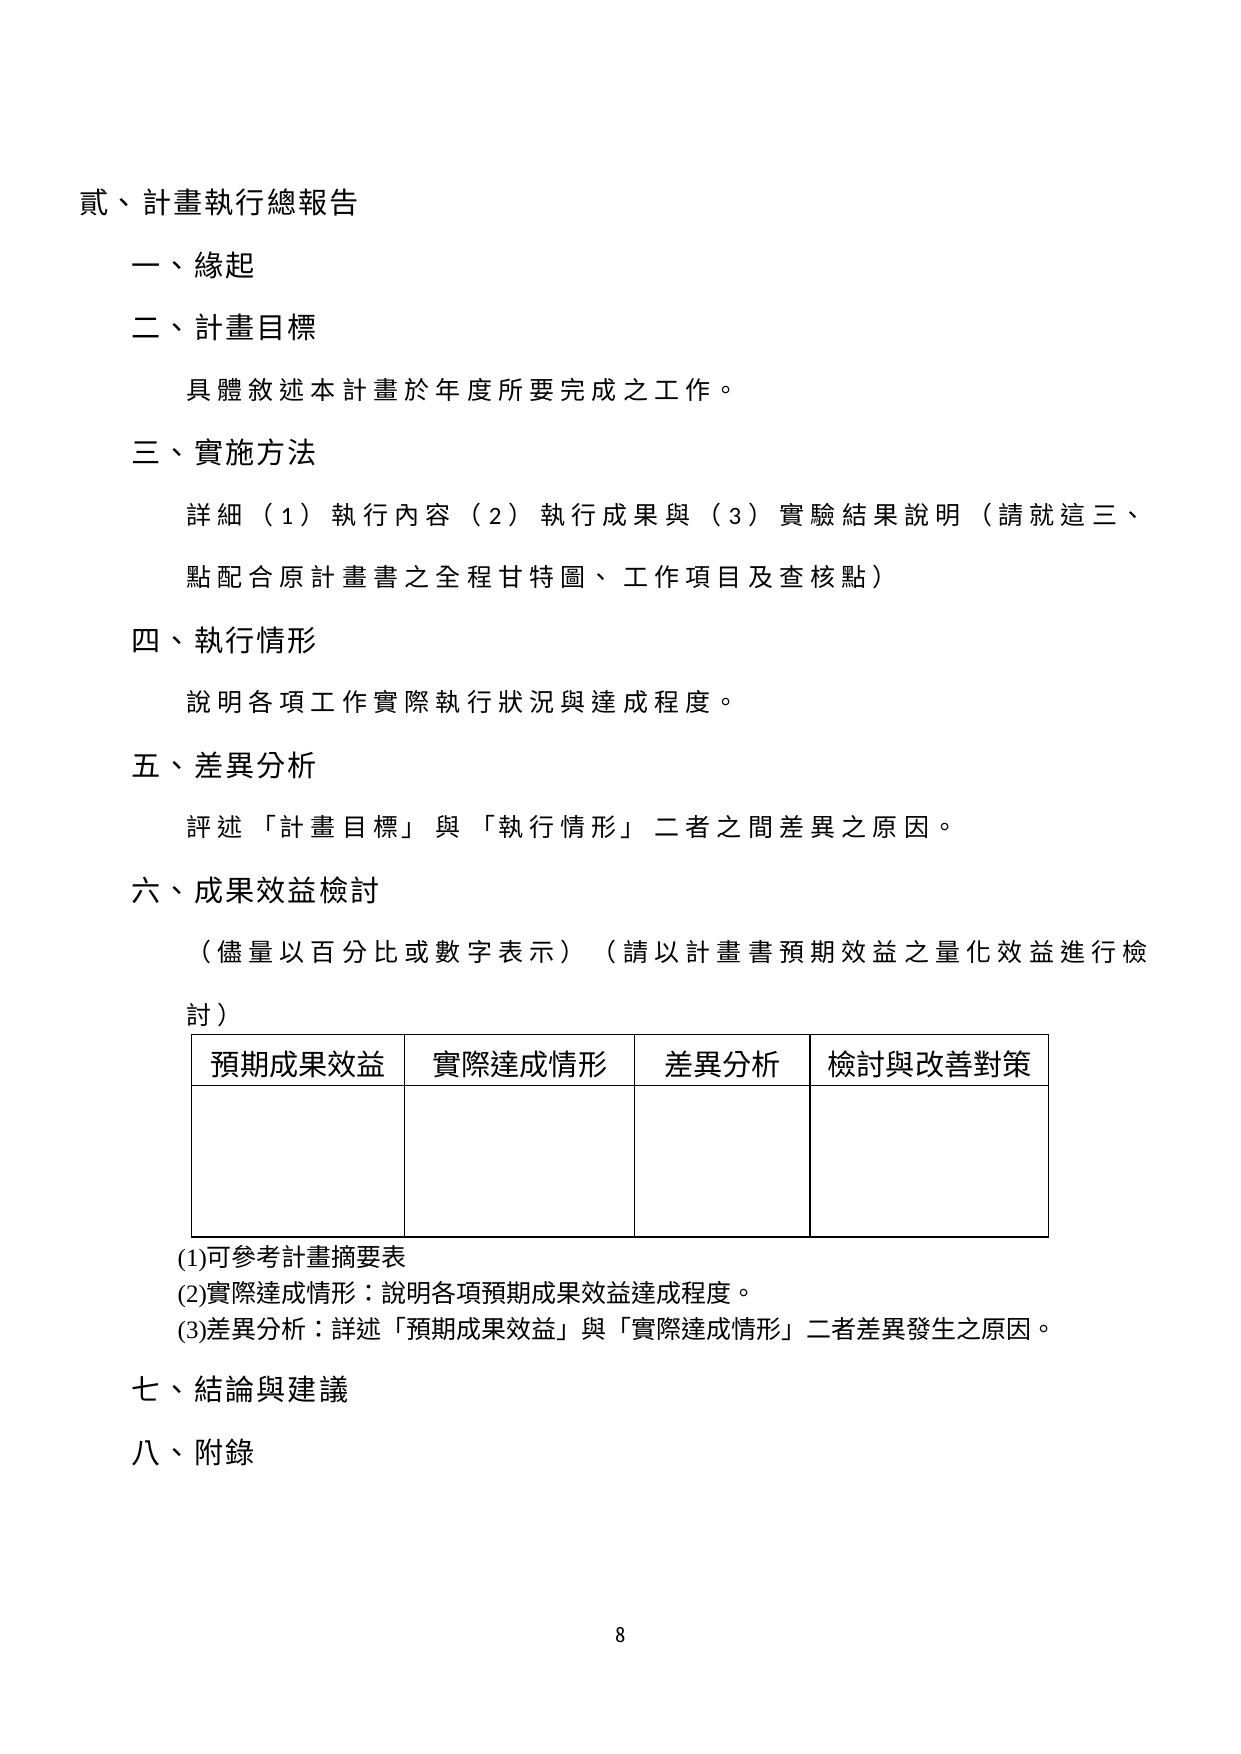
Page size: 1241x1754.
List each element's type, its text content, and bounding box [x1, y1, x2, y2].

table_header 實際達成情形 [405, 1035, 634, 1085]
table_cell [405, 1086, 634, 1236]
subtitle 貳、計畫執行總報告 [78, 159, 1162, 222]
text 具體敘述本計畫於年度所要完成之工作。 [182, 347, 1162, 409]
subtitle 五、差異分析 [124, 722, 1162, 784]
table_cell [635, 1086, 809, 1236]
text (2)實際達成情形：說明各項預期成果效益達成程度。 [177, 1274, 1162, 1310]
subtitle 三、實施方法 [124, 409, 1162, 472]
table_header 預期成果效益 [192, 1035, 404, 1085]
text 評述「計畫目標」與「執行情形」二者之間差異之原因。 [182, 784, 1162, 847]
text (1)可參考計畫摘要表 [177, 1237, 1162, 1274]
table_cell [192, 1086, 404, 1236]
table_header 差異分析 [635, 1035, 809, 1085]
subtitle 二、計畫目標 [124, 284, 1162, 347]
text 說明各項工作實際執行狀況與達成程度。 [182, 659, 1162, 722]
text （儘量以百分比或數字表示）（請以計畫書預期效益之量化效益進行檢討） [182, 909, 1162, 1034]
subtitle 一、緣起 [124, 222, 1162, 284]
table_cell [811, 1086, 1048, 1236]
table_header 檢討與改善對策 [811, 1035, 1048, 1085]
text (3)差異分析：詳述「預期成果效益」與「實際達成情形」二者差異發生之原因。 [177, 1310, 1162, 1346]
text 詳細（1）執行內容（2）執行成果與（3）實驗結果說明（請就這三、點配合原計畫書之全程甘特圖、工作項目及查核點） [182, 472, 1162, 597]
subtitle 四、執行情形 [124, 597, 1162, 659]
subtitle 八、附錄 [124, 1409, 1162, 1471]
subtitle 六、成果效益檢討 [124, 847, 1162, 909]
subtitle 七、結論與建議 [124, 1346, 1162, 1409]
